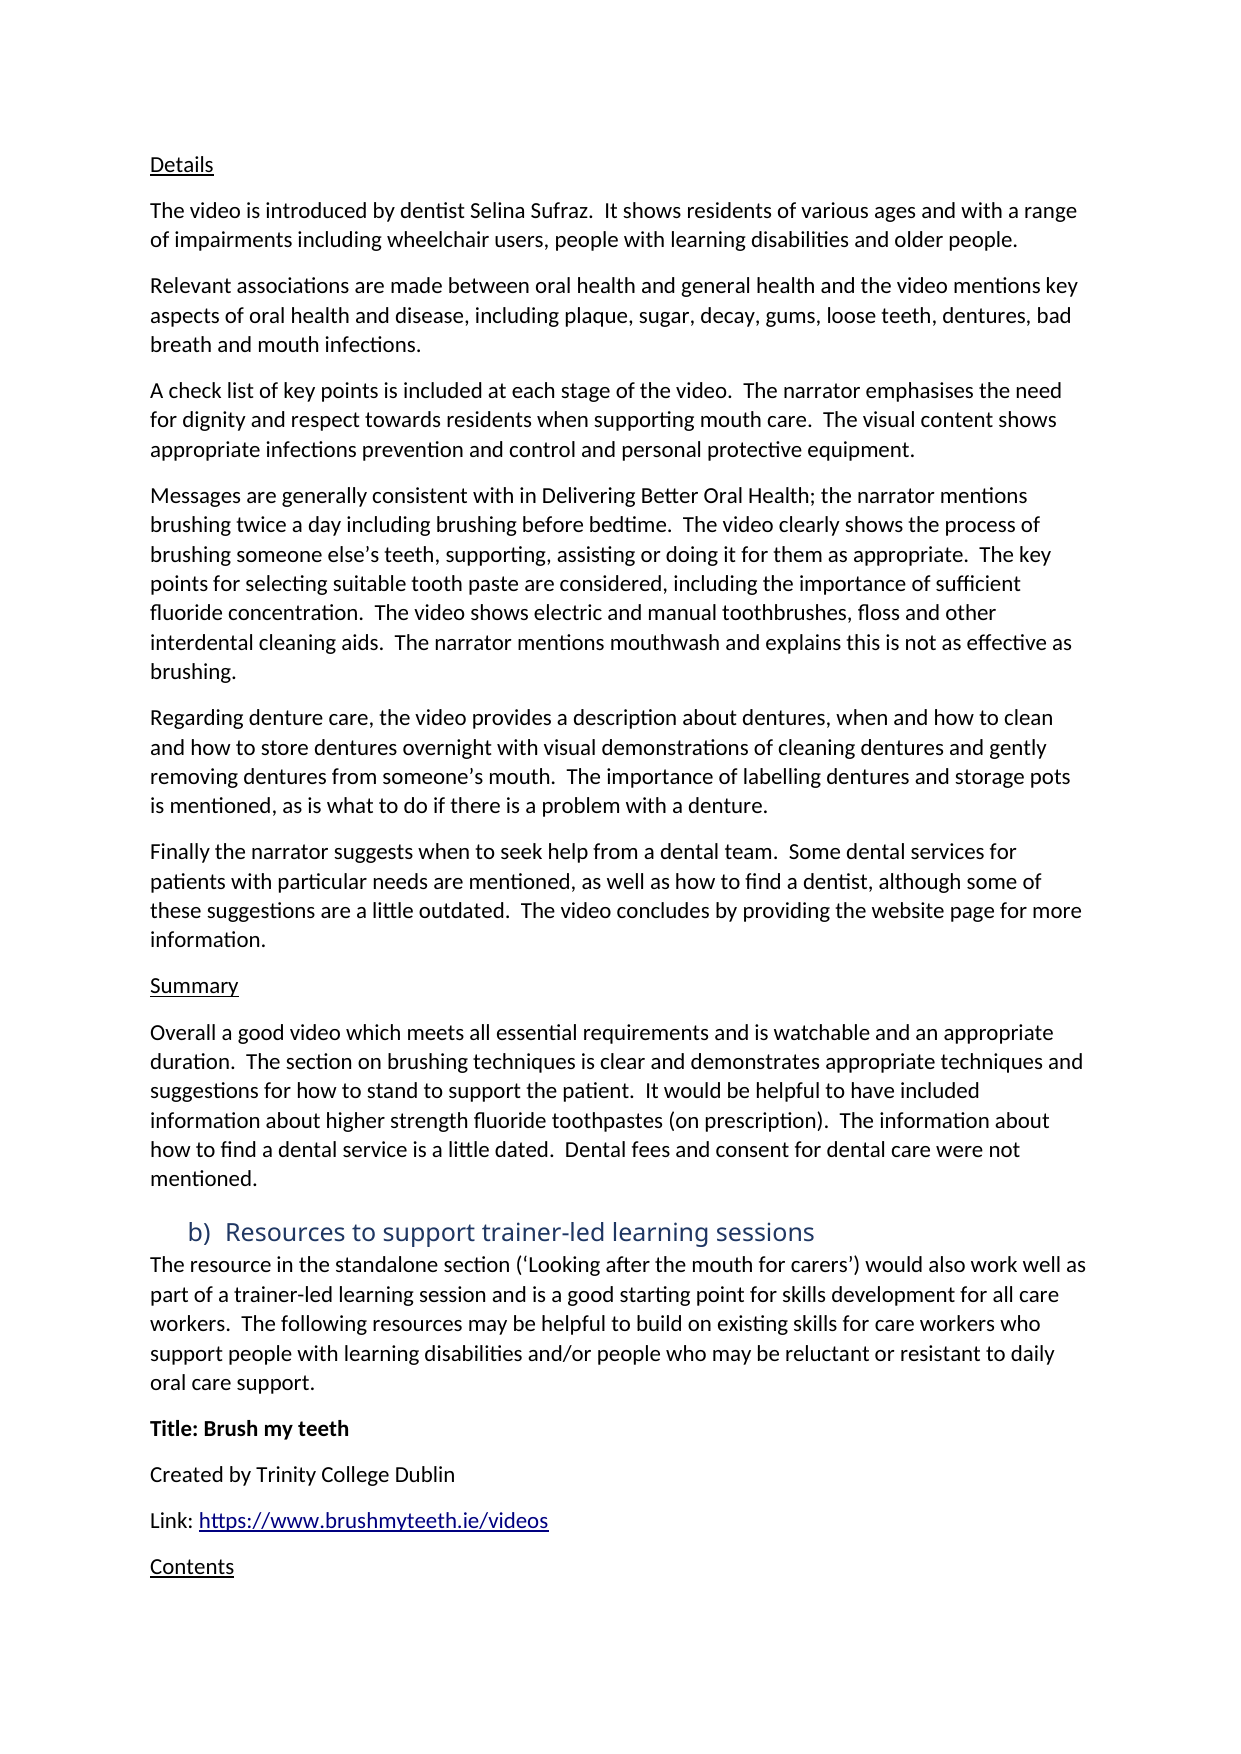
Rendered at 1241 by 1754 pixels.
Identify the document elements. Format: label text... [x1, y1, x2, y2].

text Title: Brush my teeth [150, 1414, 1090, 1442]
text Relevant associations are made between oral health and general health and the video mentions key aspects of oral health and disease, including plaque, sugar, decay, gums, loose teeth, dentures, bad breath and mouth infections. [150, 271, 1090, 358]
text Messages are generally consistent with in Delivering Better Oral Health; the narrator mentions brushing twice a day including brushing before bedtime. The video clearly shows the process of brushing someone else’s teeth, supporting, assisting or doing it for them as appropriate. The key points for selecting suitable tooth paste are considered, including the importance of sufficient fluoride concentration. The video shows electric and manual toothbrushes, floss and other interdental cleaning aids. The narrator mentions mouthwash and explains this is not as effective as brushing. [150, 481, 1090, 685]
text Created by Trinity College Dublin [150, 1460, 1090, 1488]
text The video is introduced by dentist Selina Sufraz. It shows residents of various ages and with a range of impairments including wheelchair users, people with learning disabilities and older people. [150, 196, 1090, 253]
text A check list of key points is included at each stage of the video. The narrator emphasises the need for dignity and respect towards residents when supporting mouth care. The visual content shows appropriate infections prevention and control and personal protective equipment. [150, 376, 1090, 463]
text The resource in the standalone section (‘Looking after the mouth for carers’) would also work well as part of a trainer-led learning session and is a good starting point for skills development for all care workers. The following resources may be helpful to build on existing skills for care workers who support people with learning disabilities and/or people who may be reluctant or resistant to daily oral care support. [150, 1251, 1090, 1396]
text Details [150, 150, 1090, 178]
subtitle Resources to support trainer-led learning sessions [187, 1215, 1090, 1249]
text Link: https://www.brushmyteeth.ie/videos [150, 1506, 1090, 1534]
text Overall a good video which meets all essential requirements and is watchable and an appropriate duration. The section on brushing techniques is clear and demonstrates appropriate techniques and suggestions for how to stand to support the patient. It would be helpful to have included information about higher strength fluoride toothpastes (on prescription). The information about how to find a dental service is a little dated. Dental fees and consent for dental care were not mentioned. [150, 1018, 1090, 1193]
text Summary [150, 972, 1090, 1000]
text Finally the narrator suggests when to seek help from a dental team. Some dental services for patients with particular needs are mentioned, as well as how to find a dentist, although some of these suggestions are a little outdated. The video concludes by providing the website page for more information. [150, 837, 1090, 954]
text Contents [150, 1552, 1090, 1580]
text Regarding denture care, the video provides a description about dentures, when and how to clean and how to store dentures overnight with visual demonstrations of cleaning dentures and gently removing dentures from someone’s mouth. The importance of labelling dentures and storage pots is mentioned, as is what to do if there is a problem with a denture. [150, 703, 1090, 819]
